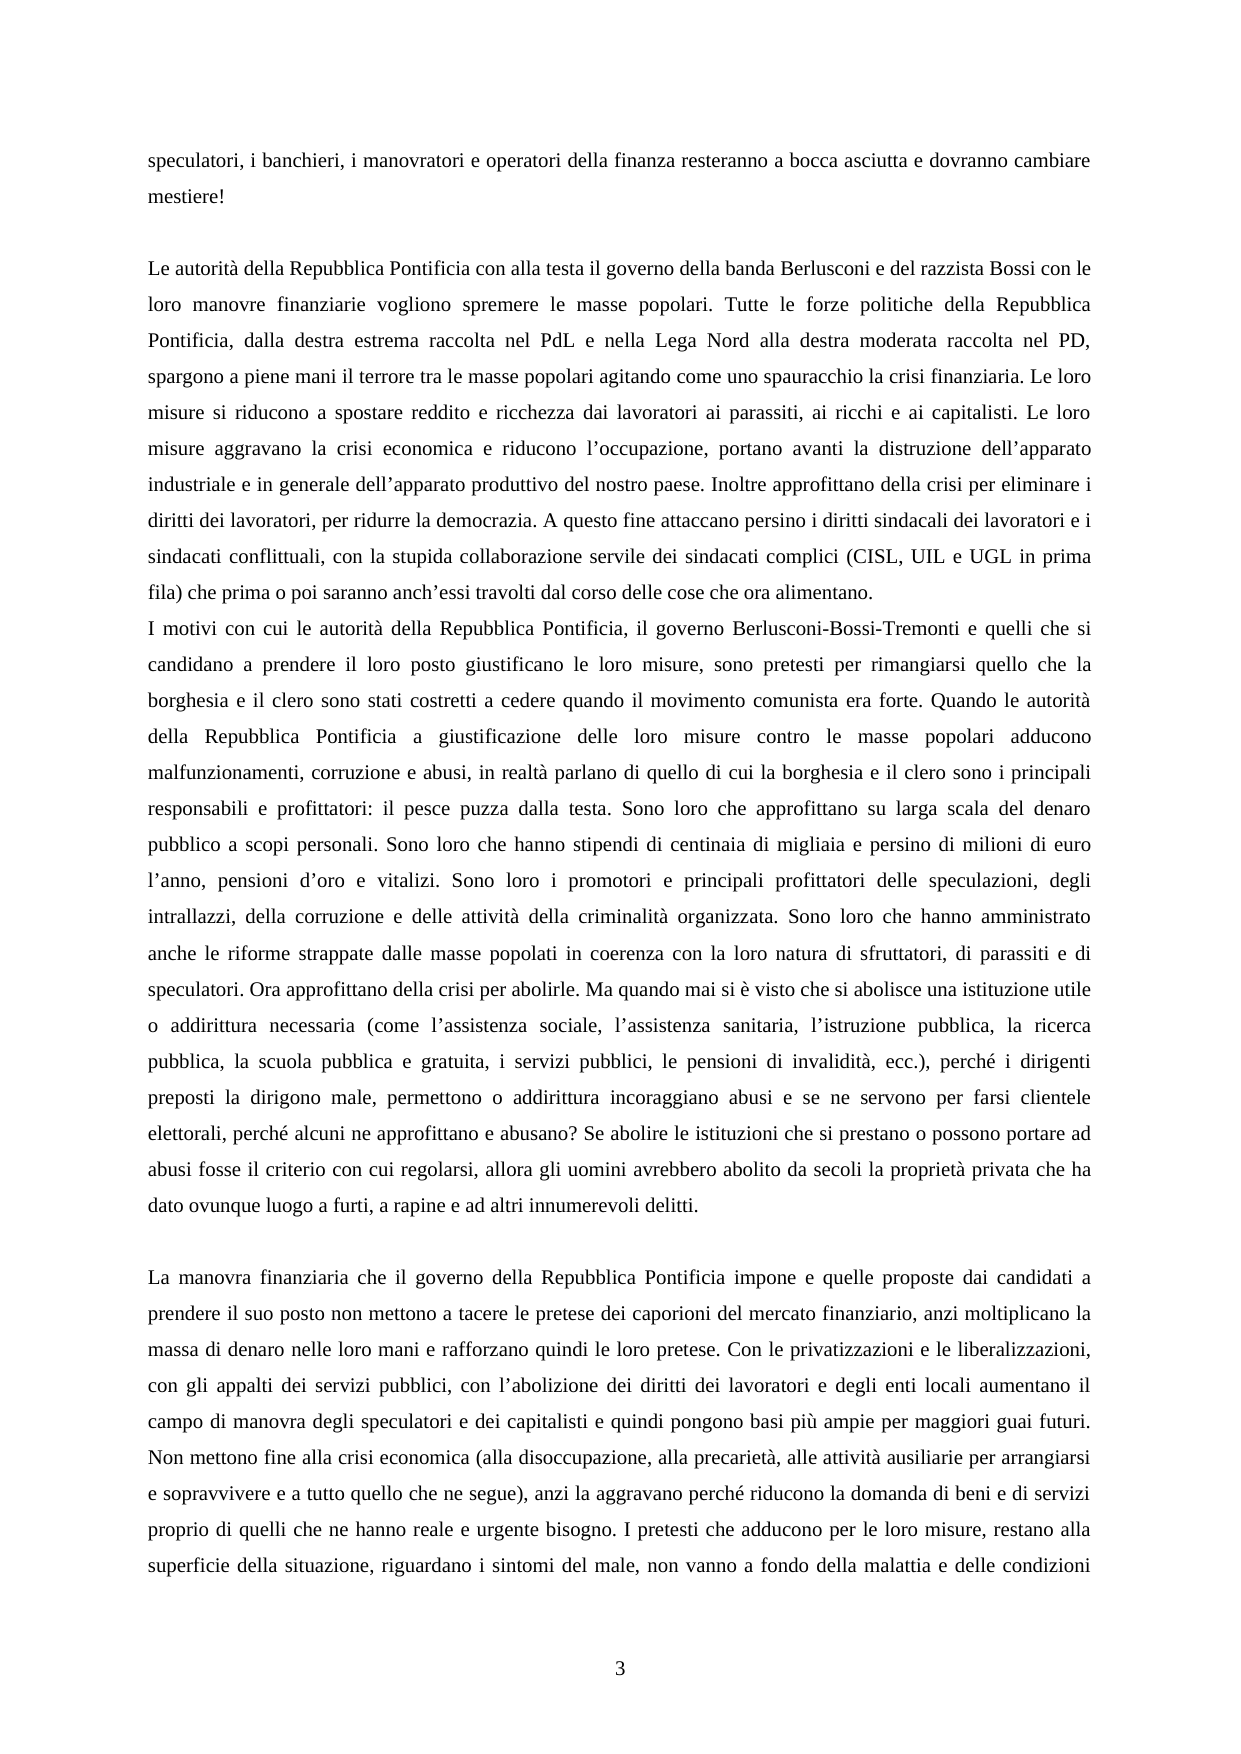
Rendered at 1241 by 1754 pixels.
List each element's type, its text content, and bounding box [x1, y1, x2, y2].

text I motivi con cui le autorità della Repubblica Pontificia, il governo Berlusconi-Bossi-Tremonti e quelli che si candidano a prendere il loro posto giustificano le loro misure, sono pretesti per rimangiarsi quello che la borghesia e il clero sono stati costretti a cedere quando il movimento comunista era forte. Quando le autorità della Repubblica Pontificia a giustificazione delle loro misure contro le masse popolari adducono malfunzionamenti, corruzione e abusi, in realtà parlano di quello di cui la borghesia e il clero sono i principali responsabili e profittatori: il pesce puzza dalla testa. Sono loro che approfittano su larga scala del denaro pubblico a scopi personali. Sono loro che hanno stipendi di centinaia di migliaia e persino di milioni di euro l’anno, pensioni d’oro e vitalizi. Sono loro i promotori e principali profittatori delle speculazioni, degli intrallazzi, della corruzione e delle attività della criminalità organizzata. Sono loro che hanno amministrato anche le riforme strappate dalle masse popolati in coerenza con la loro natura di sfruttatori, di parassiti e di speculatori. Ora approfittano della crisi per abolirle. Ma quando mai si è visto che si abolisce una istituzione utile o addirittura necessaria (come l’assistenza sociale, l’assistenza sanitaria, l’istruzione pubblica, la ricerca pubblica, la scuola pubblica e gratuita, i servizi pubblici, le pensioni di invalidità, ecc.), perché i dirigenti preposti la dirigono male, permettono o addirittura incoraggiano abusi e se ne servono per farsi clientele elettorali, perché alcuni ne approfittano e abusano? Se abolire le istituzioni che si prestano o possono portare ad abusi fosse il criterio con cui regolarsi, allora gli uomini avrebbero abolito da secoli la proprietà privata che ha dato ovunque luogo a furti, a rapine e ad altri innumerevoli delitti. [148, 616, 1093, 1217]
text Le autorità della Repubblica Pontificia con alla testa il governo della banda Berlusconi e del razzista Bossi con le loro manovre finanziarie vogliono spremere le masse popolari. Tutte le forze politiche della Repubblica Pontificia, dalla destra estrema raccolta nel PdL e nella Lega Nord alla destra moderata raccolta nel PD, spargono a piene mani il terrore tra le masse popolari agitando come uno spauracchio la crisi finanziaria. Le loro misure si riducono a spostare reddito e ricchezza dai lavoratori ai parassiti, ai ricchi e ai capitalisti. Le loro misure aggravano la crisi economica e riducono l’occupazione, portano avanti la distruzione dell’apparato industriale e in generale dell’apparato produttivo del nostro paese. Inoltre approfittano della crisi per eliminare i diritti dei lavoratori, per ridurre la democrazia. A questo fine attaccano persino i diritti sindacali dei lavoratori e i sindacati conflittuali, con la stupida collaborazione servile dei sindacati complici (CISL, UIL e UGL in prima fila) che prima o poi saranno anch’essi travolti dal corso delle cose che ora alimentano. [148, 256, 1093, 604]
text speculatori, i banchieri, i manovratori e operatori della finanza resteranno a bocca asciutta e dovranno cambiare mestiere! [148, 148, 1093, 208]
text La manovra finanziaria che il governo della Repubblica Pontificia impone e quelle proposte dai candidati a prendere il suo posto non mettono a tacere le pretese dei caporioni del mercato finanziario, anzi moltiplicano la massa di denaro nelle loro mani e rafforzano quindi le loro pretese. Con le privatizzazioni e le liberalizzazioni, con gli appalti dei servizi pubblici, con l’abolizione dei diritti dei lavoratori e degli enti locali aumentano il campo di manovra degli speculatori e dei capitalisti e quindi pongono basi più ampie per maggiori guai futuri. Non mettono fine alla crisi economica (alla disoccupazione, alla precarietà, alle attività ausiliarie per arrangiarsi e sopravvivere e a tutto quello che ne segue), anzi la aggravano perché riducono la domanda di beni e di servizi proprio di quelli che ne hanno reale e urgente bisogno. I pretesti che adducono per le loro misure, restano alla superficie della situazione, riguardano i sintomi del male, non vanno a fondo della malattia e delle condizioni [148, 1265, 1093, 1577]
